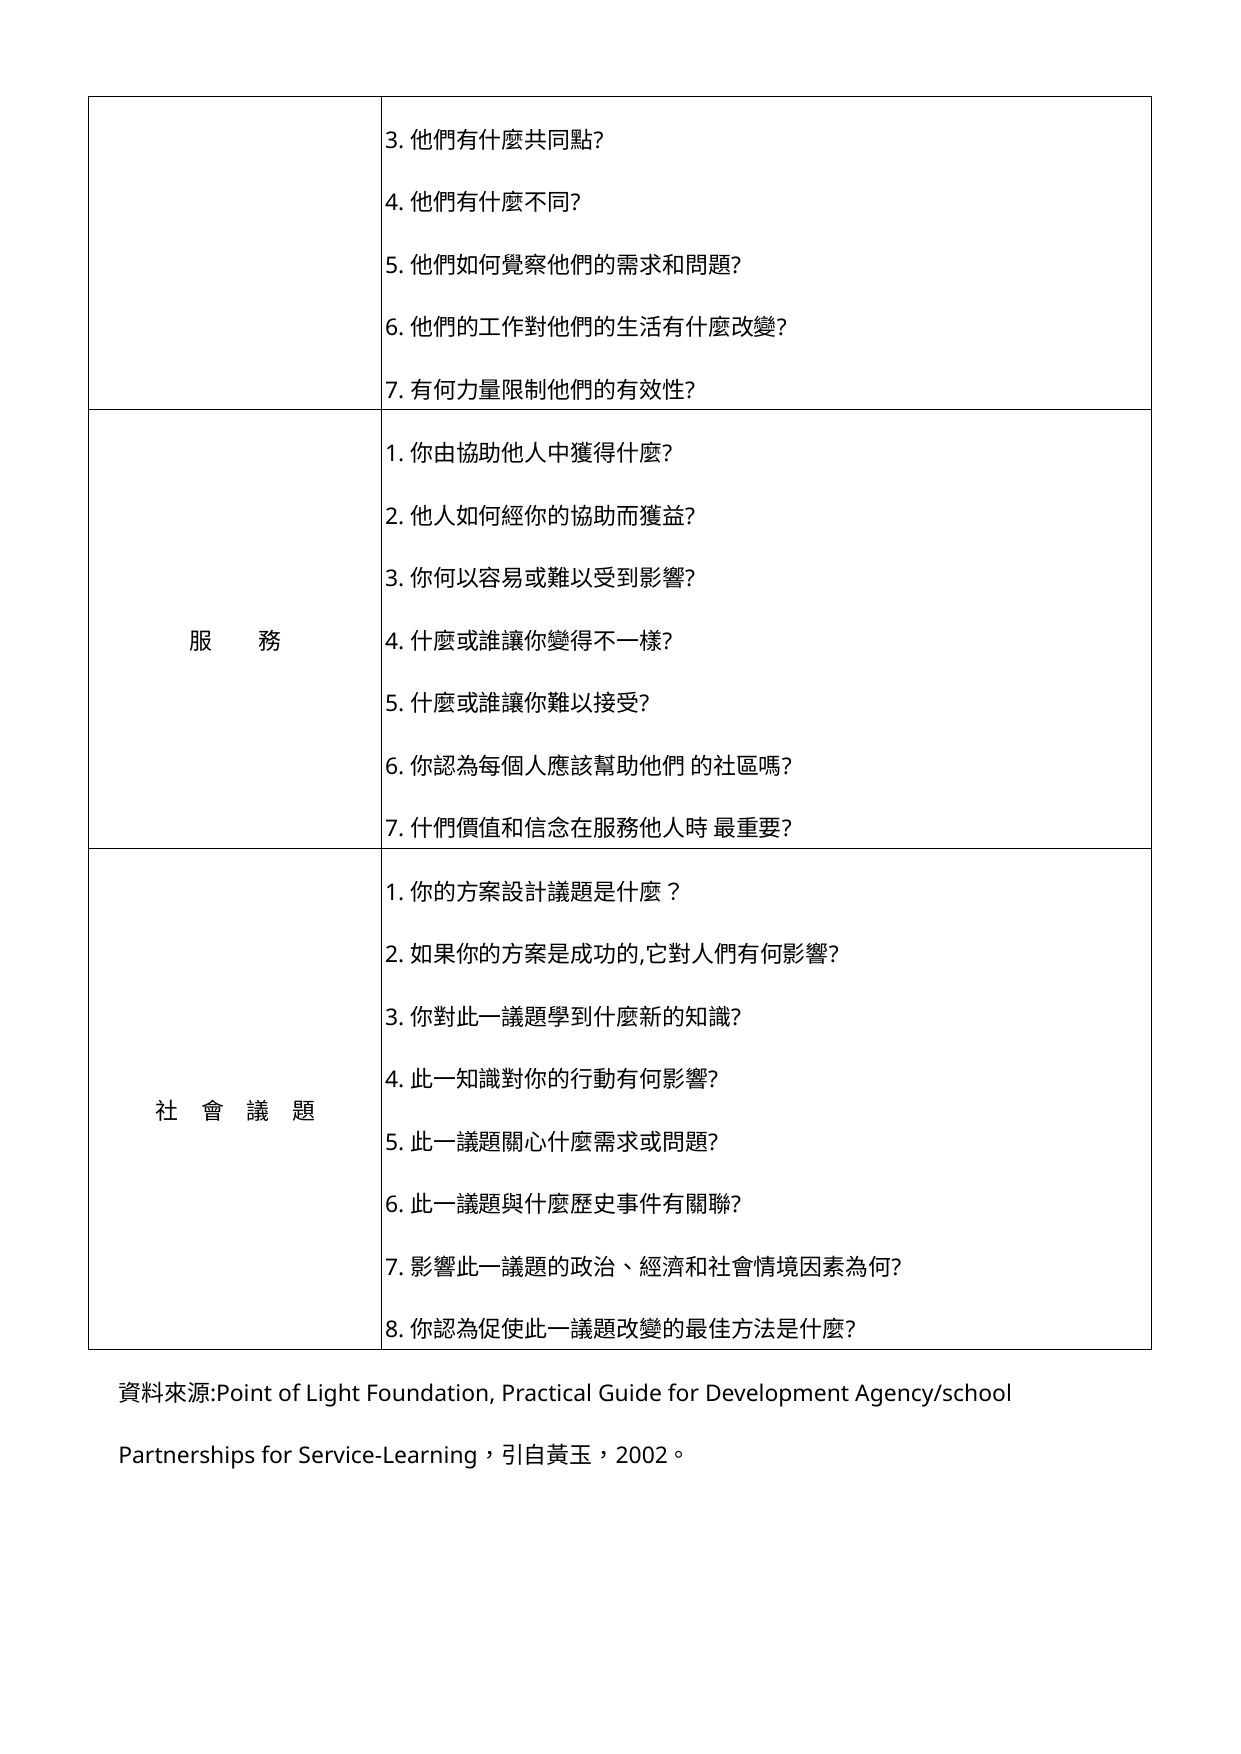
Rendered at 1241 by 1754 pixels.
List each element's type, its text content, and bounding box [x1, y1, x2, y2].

table_cell 你的方案設計議題是什麼？ 如果你的方案是成功的,它對人們有何影響? 你對此一議題學到什麼新的知識? 此一知識對你的行動有何影響? 此一議題關心什麼需求或問題? 此一議題與什麼歷史事件有關聯? 影響此一議題的政治、經濟和社會情境因素為何? 你認為促使此一議題改變的最佳方法是什麼? [382, 849, 1151, 1349]
table_cell 你和誰一起工作? 他們所持的價值、信念、希望和夢想是什麼? 他們有什麼共同點? 他們有什麼不同? 他們如何覺察他們的需求和問題? 他們的工作對他們的生活有什麼改變? 有何力量限制他們的有效性? [382, 97, 1151, 409]
table_cell 服 務 [89, 410, 381, 848]
table_cell 你由協助他人中獲得什麼? 他人如何經你的協助而獲益? 你何以容易或難以受到影響? 什麼或誰讓你變得不一樣? 什麼或誰讓你難以接受? 你認為每個人應該幫助他們 的社區嗎? 什們價值和信念在服務他人時 最重要? [382, 410, 1151, 848]
text 資料來源:Point of Light Foundation, Practical Guide for Development Agency/school Partnerships for Service-Learning，引自黃玉，2002。 [118, 1350, 1108, 1475]
table_cell [89, 97, 381, 409]
table_cell 社 會 議 題 [89, 849, 381, 1349]
